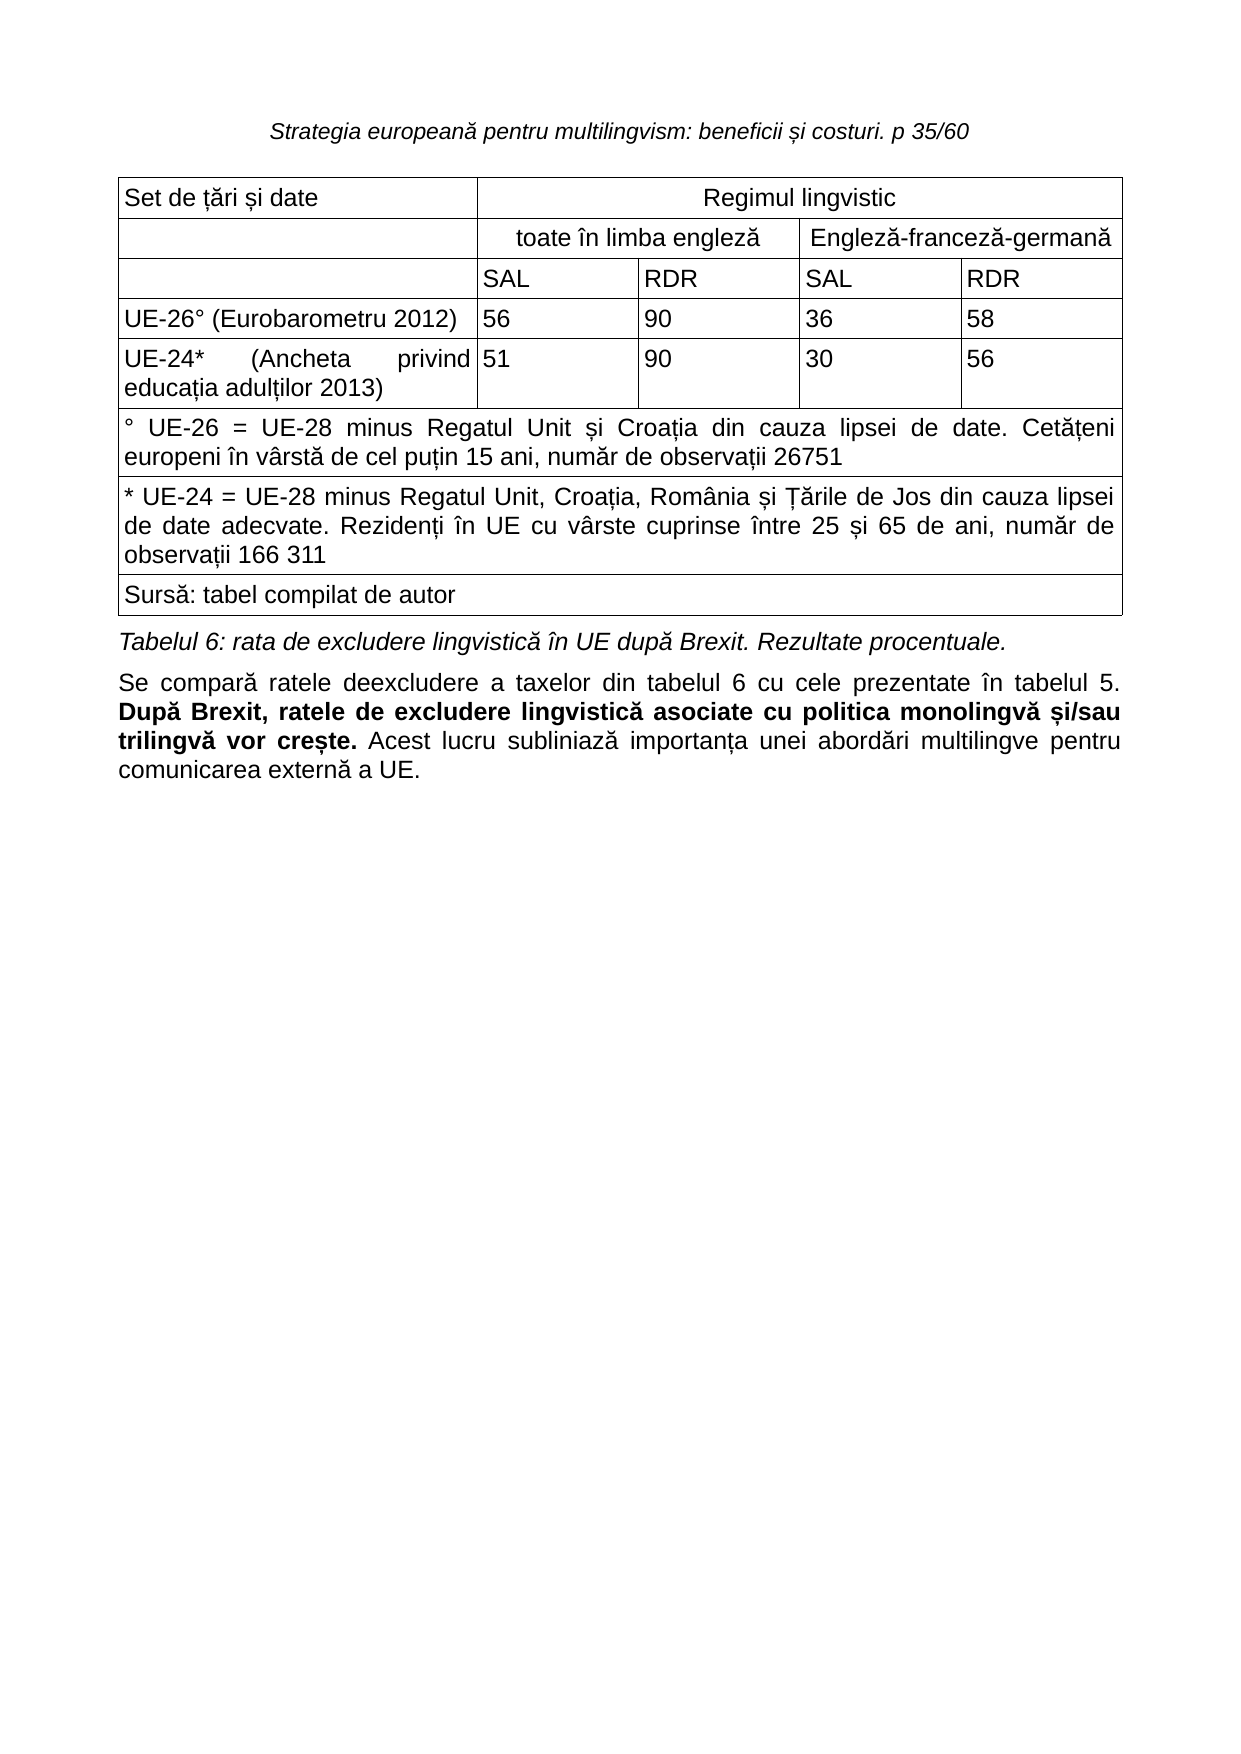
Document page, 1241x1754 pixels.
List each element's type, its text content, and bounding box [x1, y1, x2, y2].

table_cell UE-24* (Ancheta privind educația adulților 2013) [119, 339, 477, 407]
table_cell 58 [962, 299, 1122, 338]
table_cell 56 [478, 299, 638, 338]
table_cell * UE-24 = UE-28 minus Regatul Unit, Croația, România și Țările de Jos din cauza lipsei de date adecvate. Rezidenți în UE cu vârste cuprinse între 25 și 65 de ani, număr de observații 166 311 [119, 477, 1122, 574]
table_cell RDR [962, 259, 1122, 298]
table_cell 30 [800, 339, 961, 407]
table_cell ° UE-26 = UE-28 minus Regatul Unit și Croația din cauza lipsei de date. Cetățeni europeni în vârstă de cel puțin 15 ani, număr de observații 26751 [119, 409, 1122, 476]
table_cell SAL [478, 259, 638, 298]
table_cell Engleză-franceză-germană [800, 219, 1122, 258]
table_header Set de țări și date [119, 178, 477, 217]
table_cell [119, 219, 477, 258]
table_cell 51 [478, 339, 638, 407]
table_cell 90 [639, 339, 799, 407]
table_cell toate în limba engleză [478, 219, 799, 258]
table_cell 56 [962, 339, 1122, 407]
text Tabelul 6: rata de excludere lingvistică în UE după Brexit. Rezultate procentuale. [118, 627, 1122, 656]
table_cell UE-26° (Eurobarometru 2012) [119, 299, 477, 338]
table_cell [119, 259, 477, 298]
table_cell 90 [639, 299, 799, 338]
table_cell RDR [639, 259, 799, 298]
table_cell Sursă: tabel compilat de autor [119, 575, 1122, 614]
text Se compară ratele deexcludere a taxelor din tabelul 6 cu cele prezentate în tabelul 5. După Brexit, ratele de excludere lingvistică asociate cu politica monolingvă și/sau trilingvă vor crește. Acest lucru subliniază importanța unei abordări multilingve pentru comunicarea externă a UE. [118, 668, 1122, 783]
table_cell SAL [800, 259, 961, 298]
table_header Regimul lingvistic [478, 178, 1122, 217]
table_cell 36 [800, 299, 961, 338]
